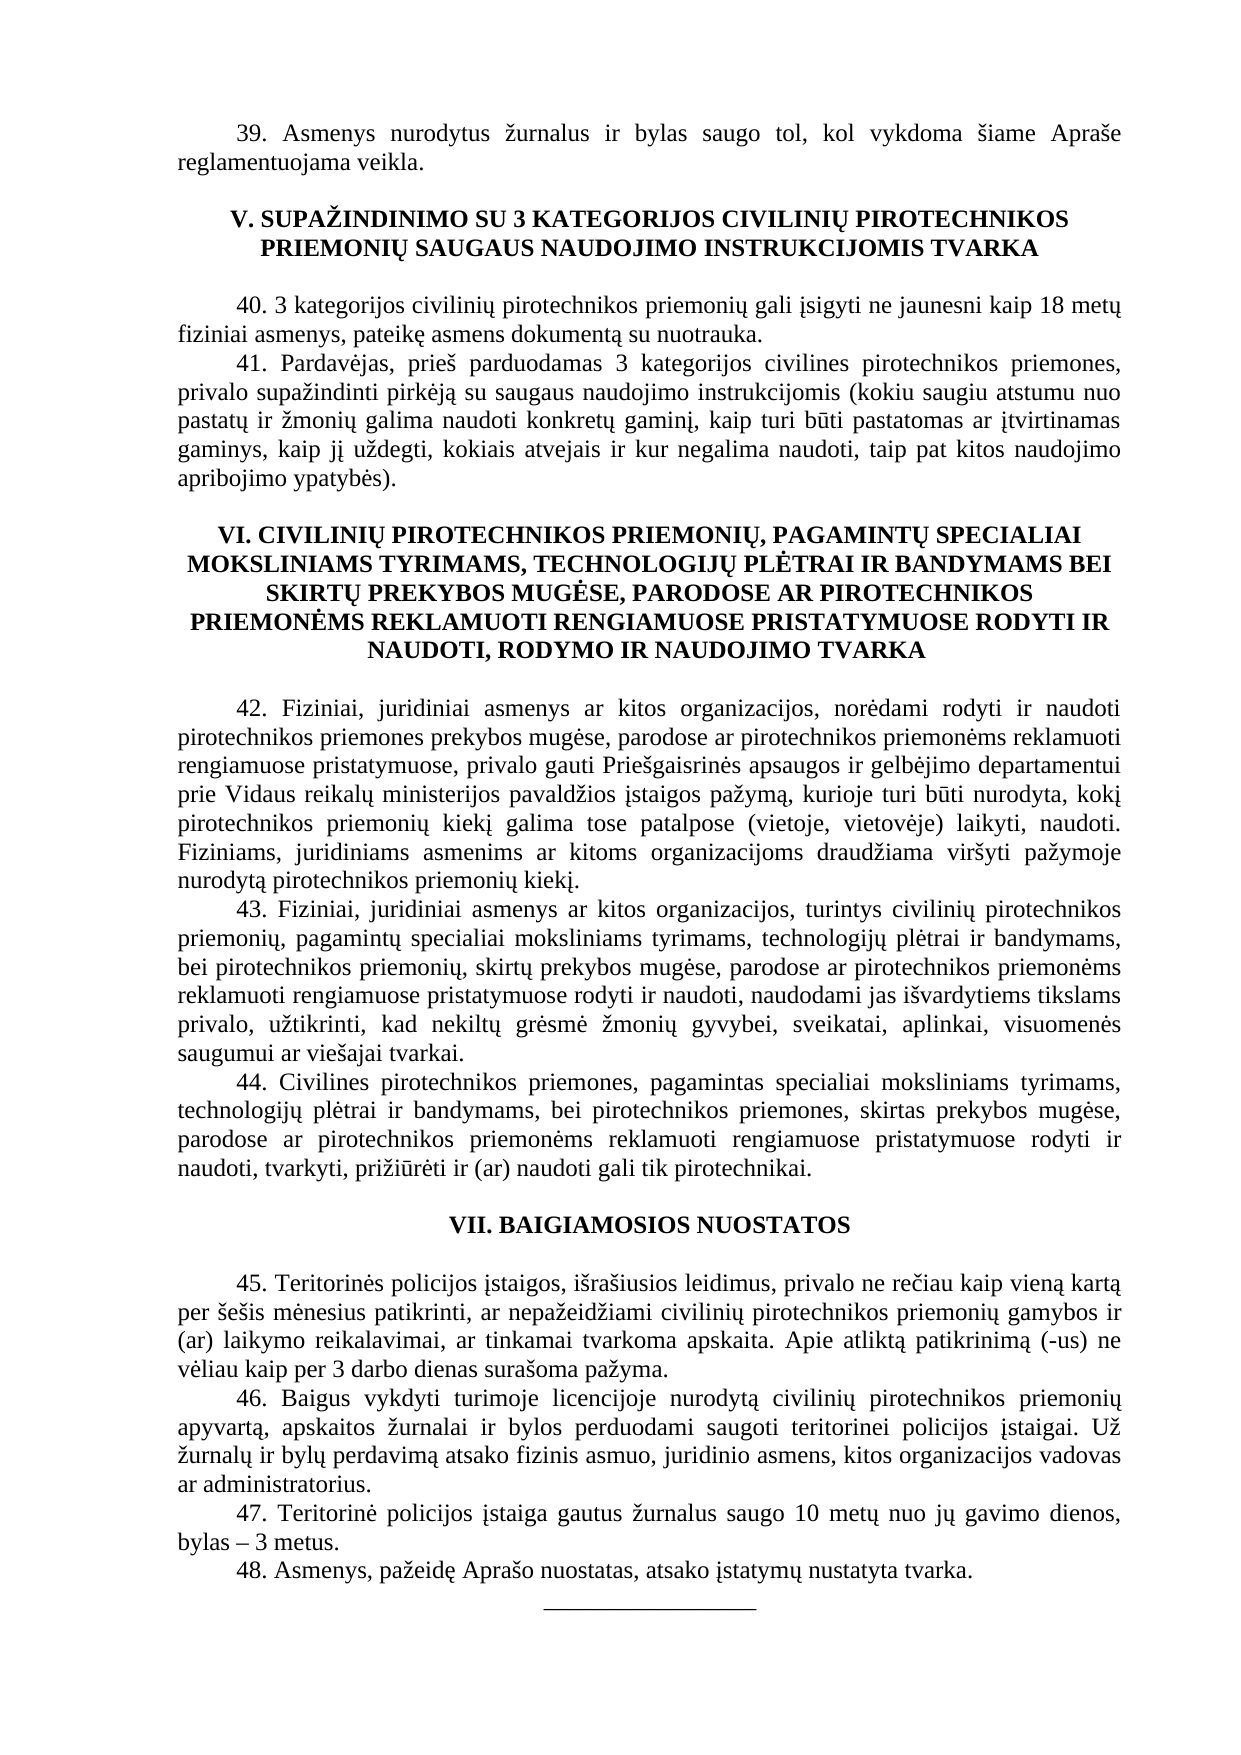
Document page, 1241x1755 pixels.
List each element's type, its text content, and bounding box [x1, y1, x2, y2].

text 45. Teritorinės policijos įstaigos, išrašiusios leidimus, privalo ne rečiau kaip vieną kartą per šešis mėnesius patikrinti, ar nepažeidžiami civilinių pirotechnikos priemonių gamybos ir (ar) laikymo reikalavimai, ar tinkamai tvarkoma apskaita. Apie atliktą patikrinimą (-us) ne vėliau kaip per 3 darbo dienas surašoma pažyma. [177, 1268, 1122, 1383]
text 46. Baigus vykdyti turimoje licencijoje nurodytą civilinių pirotechnikos priemonių apyvartą, apskaitos žurnalai ir bylos perduodami saugoti teritorinei policijos įstaigai. Už žurnalų ir bylų perdavimą atsako fizinis asmuo, juridinio asmens, kitos organizacijos vadovas ar administratorius. [177, 1383, 1122, 1498]
text 47. Teritorinė policijos įstaiga gautus žurnalus saugo 10 metų nuo jų gavimo dienos, bylas – 3 metus. [177, 1498, 1122, 1556]
text 43. Fiziniai, juridiniai asmenys ar kitos organizacijos, turintys civilinių pirotechnikos priemonių, pagamintų specialiai moksliniams tyrimams, technologijų plėtrai ir bandymams, bei pirotechnikos priemonių, skirtų prekybos mugėse, parodose ar pirotechnikos priemonėms reklamuoti rengiamuose pristatymuose rodyti ir naudoti, naudodami jas išvardytiems tikslams privalo, užtikrinti, kad nekiltų grėsmė žmonių gyvybei, sveikatai, aplinkai, visuomenės saugumui ar viešajai tvarkai. [177, 894, 1122, 1067]
text V. supažindinimo su 3 kategorijos civilinių pirotechnikos priemonių saugaus naudojimo instrukcijomis tvarka [177, 204, 1122, 262]
text VIi. baigiamosios nuostatos [177, 1211, 1122, 1239]
text VI. civilinių pirotechnikos priemonių, pagamintų specialiai moksliniams tyrimams, technologijų plėtrai ir bandymams bei skirtų prekybos mugėse, parodose ar pirotechnikos priemonėms reklamuoti rengiamuose pristatymuose rodyti ir naudoti, rodymo ir naudojimo tvarka [177, 521, 1122, 664]
text 40. 3 kategorijos civilinių pirotechnikos priemonių gali įsigyti ne jaunesni kaip 18 metų fiziniai asmenys, pateikę asmens dokumentą su nuotrauka. [177, 291, 1122, 348]
text 41. Pardavėjas, prieš parduodamas 3 kategorijos civilines pirotechnikos priemones, privalo supažindinti pirkėją su saugaus naudojimo instrukcijomis (kokiu saugiu atstumu nuo pastatų ir žmonių galima naudoti konkretų gaminį, kaip turi būti pastatomas ar įtvirtinamas gaminys, kaip jį uždegti, kokiais atvejais ir kur negalima naudoti, taip pat kitos naudojimo apribojimo ypatybės). [177, 348, 1122, 492]
text 39. Asmenys nurodytus žurnalus ir bylas saugo tol, kol vykdoma šiame Apraše reglamentuojama veikla. [177, 118, 1122, 176]
text 48. Asmenys, pažeidę Aprašo nuostatas, atsako įstatymų nustatyta tvarka. [177, 1556, 1122, 1584]
text _________________ [177, 1584, 1122, 1613]
text 42. Fiziniai, juridiniai asmenys ar kitos organizacijos, norėdami rodyti ir naudoti pirotechnikos priemones prekybos mugėse, parodose ar pirotechnikos priemonėms reklamuoti rengiamuose pristatymuose, privalo gauti Priešgaisrinės apsaugos ir gelbėjimo departamentui prie Vidaus reikalų ministerijos pavaldžios įstaigos pažymą, kurioje turi būti nurodyta, kokį pirotechnikos priemonių kiekį galima tose patalpose (vietoje, vietovėje) laikyti, naudoti. Fiziniams, juridiniams asmenims ar kitoms organizacijoms draudžiama viršyti pažymoje nurodytą pirotechnikos priemonių kiekį. [177, 693, 1122, 894]
text 44. Civilines pirotechnikos priemones, pagamintas specialiai moksliniams tyrimams, technologijų plėtrai ir bandymams, bei pirotechnikos priemones, skirtas prekybos mugėse, parodose ar pirotechnikos priemonėms reklamuoti rengiamuose pristatymuose rodyti ir naudoti, tvarkyti, prižiūrėti ir (ar) naudoti gali tik pirotechnikai. [177, 1067, 1122, 1182]
